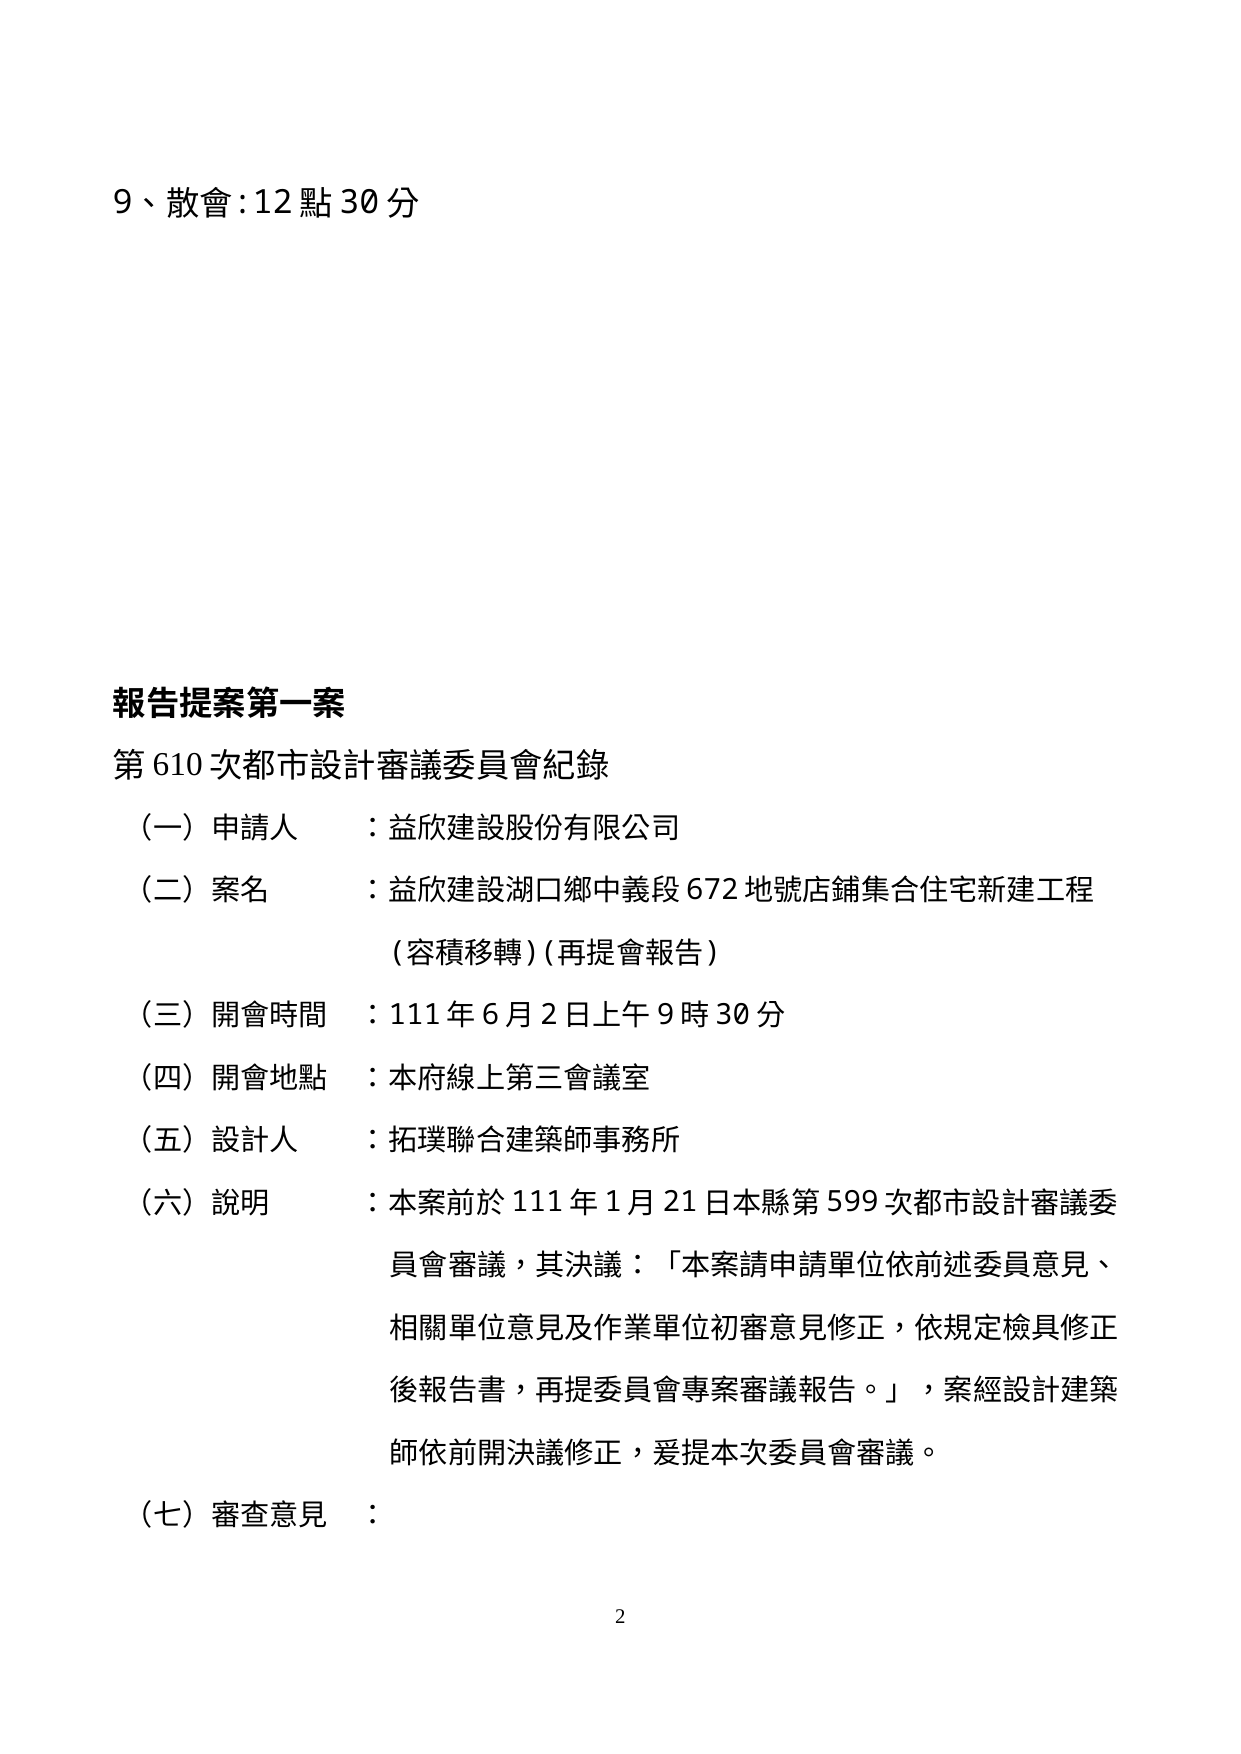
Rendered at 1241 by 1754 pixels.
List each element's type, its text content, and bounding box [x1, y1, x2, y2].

text 第610次都市設計審議委員會紀錄 [112, 721, 1128, 784]
table_cell 設計人 [213, 1096, 360, 1159]
text 報告提案第一案 [112, 659, 1128, 721]
table_cell 本案前於111年1月21日本縣第599次都市設計審議委員會審議，其決議：「本案請申請單位依前述委員意見、相關單位意見及作業單位初審意見修正，依規定檢具修正後報告書，再提委員會專案審議報告。」，案經設計建築師依前開決議修正，爰提本次委員會審議。 [390, 1159, 1148, 1471]
table_header 益欣建設股份有限公司 [390, 784, 1148, 846]
table_cell （六） [113, 1159, 212, 1471]
table_cell ： [360, 846, 389, 971]
table_cell 審查意見 [213, 1471, 360, 1534]
list 散會:12點30分 [112, 159, 1128, 221]
table_cell ： [360, 1096, 389, 1159]
table_cell 開會地點 [213, 1034, 360, 1096]
table_cell （五） [113, 1096, 212, 1159]
table_cell 說明 [213, 1159, 360, 1471]
table_cell [390, 1471, 1148, 1534]
table_cell 案名 [213, 846, 360, 971]
table_cell （二） [113, 846, 212, 971]
table_cell 益欣建設湖口鄉中義段672地號店鋪集合住宅新建工程(容積移轉)(再提會報告) [390, 846, 1148, 971]
table_cell 本府線上第三會議室 [390, 1034, 1148, 1096]
table_cell （四） [113, 1034, 212, 1096]
table_cell 開會時間 [213, 971, 360, 1034]
table_cell （七） [113, 1471, 212, 1534]
table_cell ： [360, 1471, 389, 1534]
table_cell 111年6月2日上午9時30分 [390, 971, 1148, 1034]
table_cell ： [360, 1159, 389, 1471]
table_cell （三） [113, 971, 212, 1034]
table_header 申請人 [213, 784, 360, 846]
table_header （一） [113, 784, 212, 846]
table_cell ： [360, 971, 389, 1034]
table_header ： [360, 784, 389, 846]
table_cell ： [360, 1034, 389, 1096]
table_cell 案名 [213, 885, 222, 890]
table_cell 拓璞聯合建築師事務所 [390, 1096, 1148, 1159]
